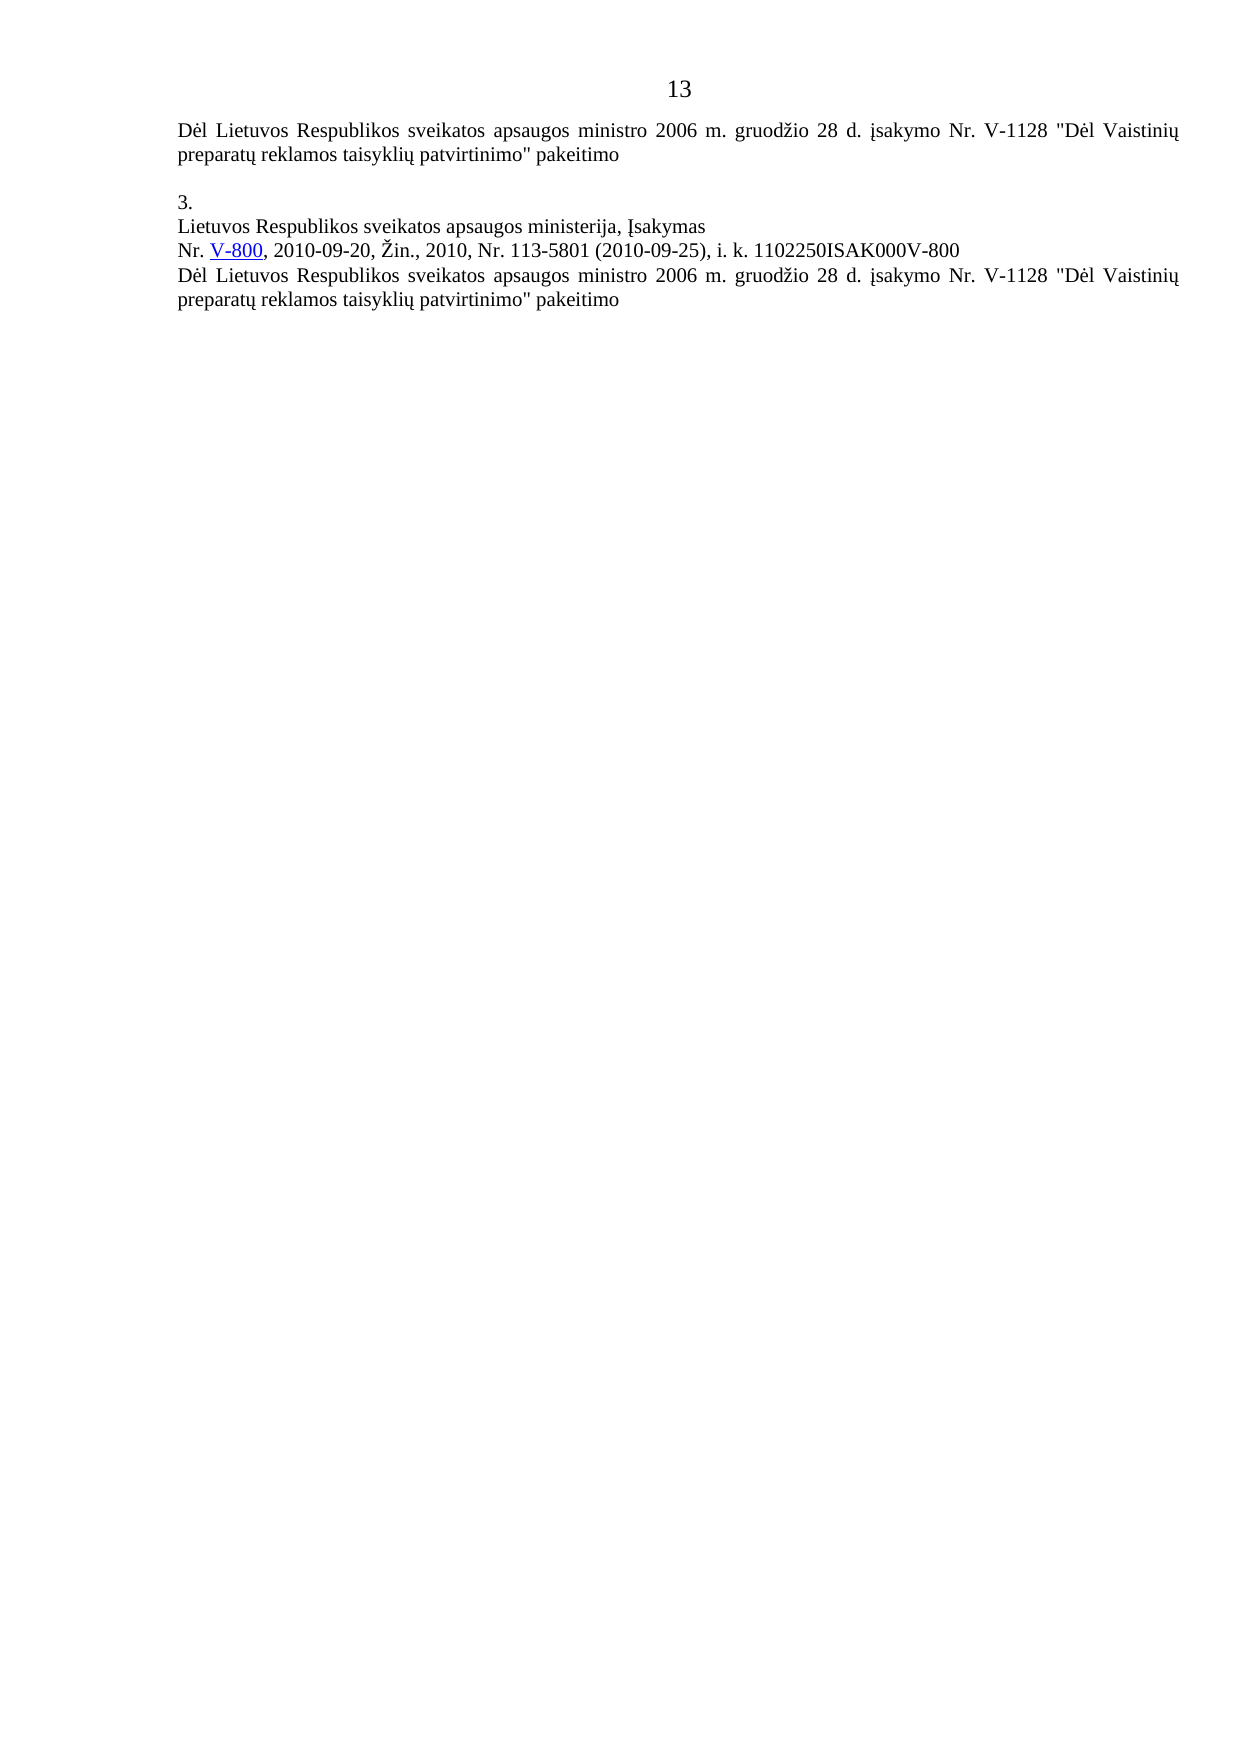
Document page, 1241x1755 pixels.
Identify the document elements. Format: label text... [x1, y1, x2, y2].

text 3. [177, 190, 1181, 214]
text Nr. V-800, 2010-09-20, Žin., 2010, Nr. 113-5801 (2010-09-25), i. k. 1102250ISAK000V-800 [177, 238, 1181, 262]
text Lietuvos Respublikos sveikatos apsaugos ministerija, Įsakymas [177, 214, 1181, 238]
text Dėl Lietuvos Respublikos sveikatos apsaugos ministro 2006 m. gruodžio 28 d. įsakymo Nr. V-1128 "Dėl Vaistinių preparatų reklamos taisyklių patvirtinimo" pakeitimo [177, 118, 1181, 166]
text Dėl Lietuvos Respublikos sveikatos apsaugos ministro 2006 m. gruodžio 28 d. įsakymo Nr. V-1128 "Dėl Vaistinių preparatų reklamos taisyklių patvirtinimo" pakeitimo [177, 262, 1181, 311]
